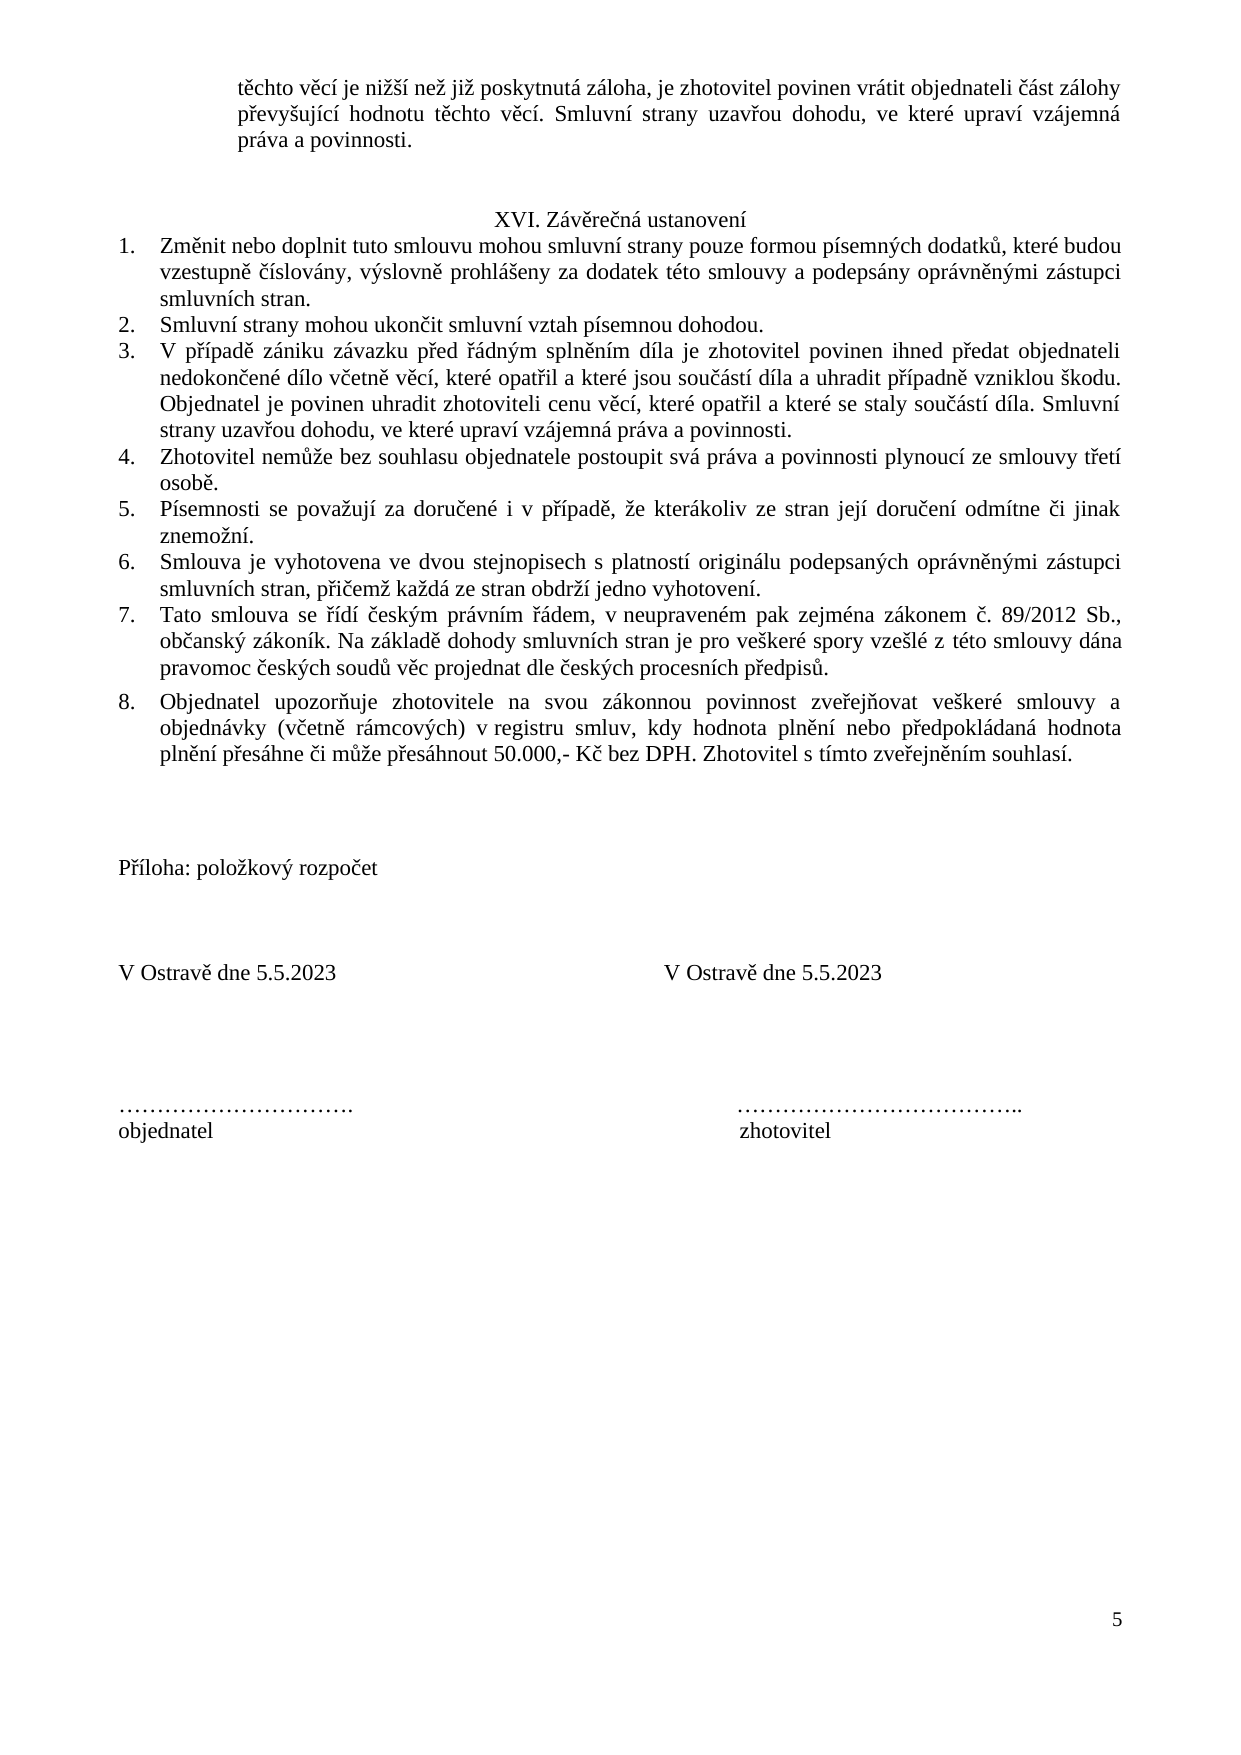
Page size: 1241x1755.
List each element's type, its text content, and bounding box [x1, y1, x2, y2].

list Změnit nebo doplnit tuto smlouvu mohou smluvní strany pouze formou písemných dodatků, které budou vzestupně číslovány, výslovně prohlášeny za dodatek této smlouvy a podepsány oprávněnými zástupci smluvních stran. [118, 232, 1122, 311]
list Písemnosti se považují za doručené i v případě, že kterákoliv ze stran její doručení odmítne či jinak znemožní. [118, 496, 1122, 548]
list Tato smlouva se řídí českým právním řádem, v neupraveném pak zejména zákonem č. 89/2012 Sb., občanský zákoník. Na základě dohody smluvních stran je pro veškeré spory vzešlé z této smlouvy dána pravomoc českých soudů věc projednat dle českých procesních předpisů. [118, 601, 1122, 680]
list Objednatel upozorňuje zhotovitele na svou zákonnou povinnost zveřejňovat veškeré smlouvy a objednávky (včetně rámcových) v registru smluv, kdy hodnota plnění nebo předpokládaná hodnota plnění přesáhne či může přesáhnout 50.000,- Kč bez DPH. Zhotovitel s tímto zveřejněním souhlasí. [118, 688, 1122, 767]
list Zhotovitel nemůže bez souhlasu objednatele postoupit svá práva a povinnosti plynoucí ze smlouvy třetí osobě. [118, 443, 1122, 496]
list Smlouva je vyhotovena ve dvou stejnopisech s platností originálu podepsaných oprávněnými zástupci smluvních stran, přičemž každá ze stran obdrží jedno vyhotovení. [118, 548, 1122, 601]
text V Ostravě dne 5.5.2023 V Ostravě dne 5.5.2023 [118, 959, 1122, 986]
list Smluvní strany mohou ukončit smluvní vztah písemnou dohodou. [118, 311, 1122, 337]
list V případě zániku závazku před řádným splněním díla je zhotovitel povinen ihned předat objednateli nedokončené dílo včetně věcí, které opatřil a které jsou součástí díla a uhradit případně vzniklou škodu. Objednatel je povinen uhradit zhotoviteli cenu věcí, které opatřil a které se staly součástí díla. Smluvní strany uzavřou dohodu, ve které upraví vzájemná práva a povinnosti. [118, 337, 1122, 443]
text …………………………. ……………………………….. [118, 1091, 1122, 1117]
text objednatel zhotovitel [118, 1117, 1122, 1144]
subtitle XVI. Závěrečná ustanovení [118, 206, 1122, 232]
list těchto věcí je nižší než již poskytnutá záloha, je zhotovitel povinen vrátit objednateli část zálohy převyšující hodnotu těchto věcí. Smluvní strany uzavřou dohodu, ve které upraví vzájemná práva a povinnosti. [156, 74, 1122, 153]
text Příloha: položkový rozpočet [118, 854, 1122, 880]
